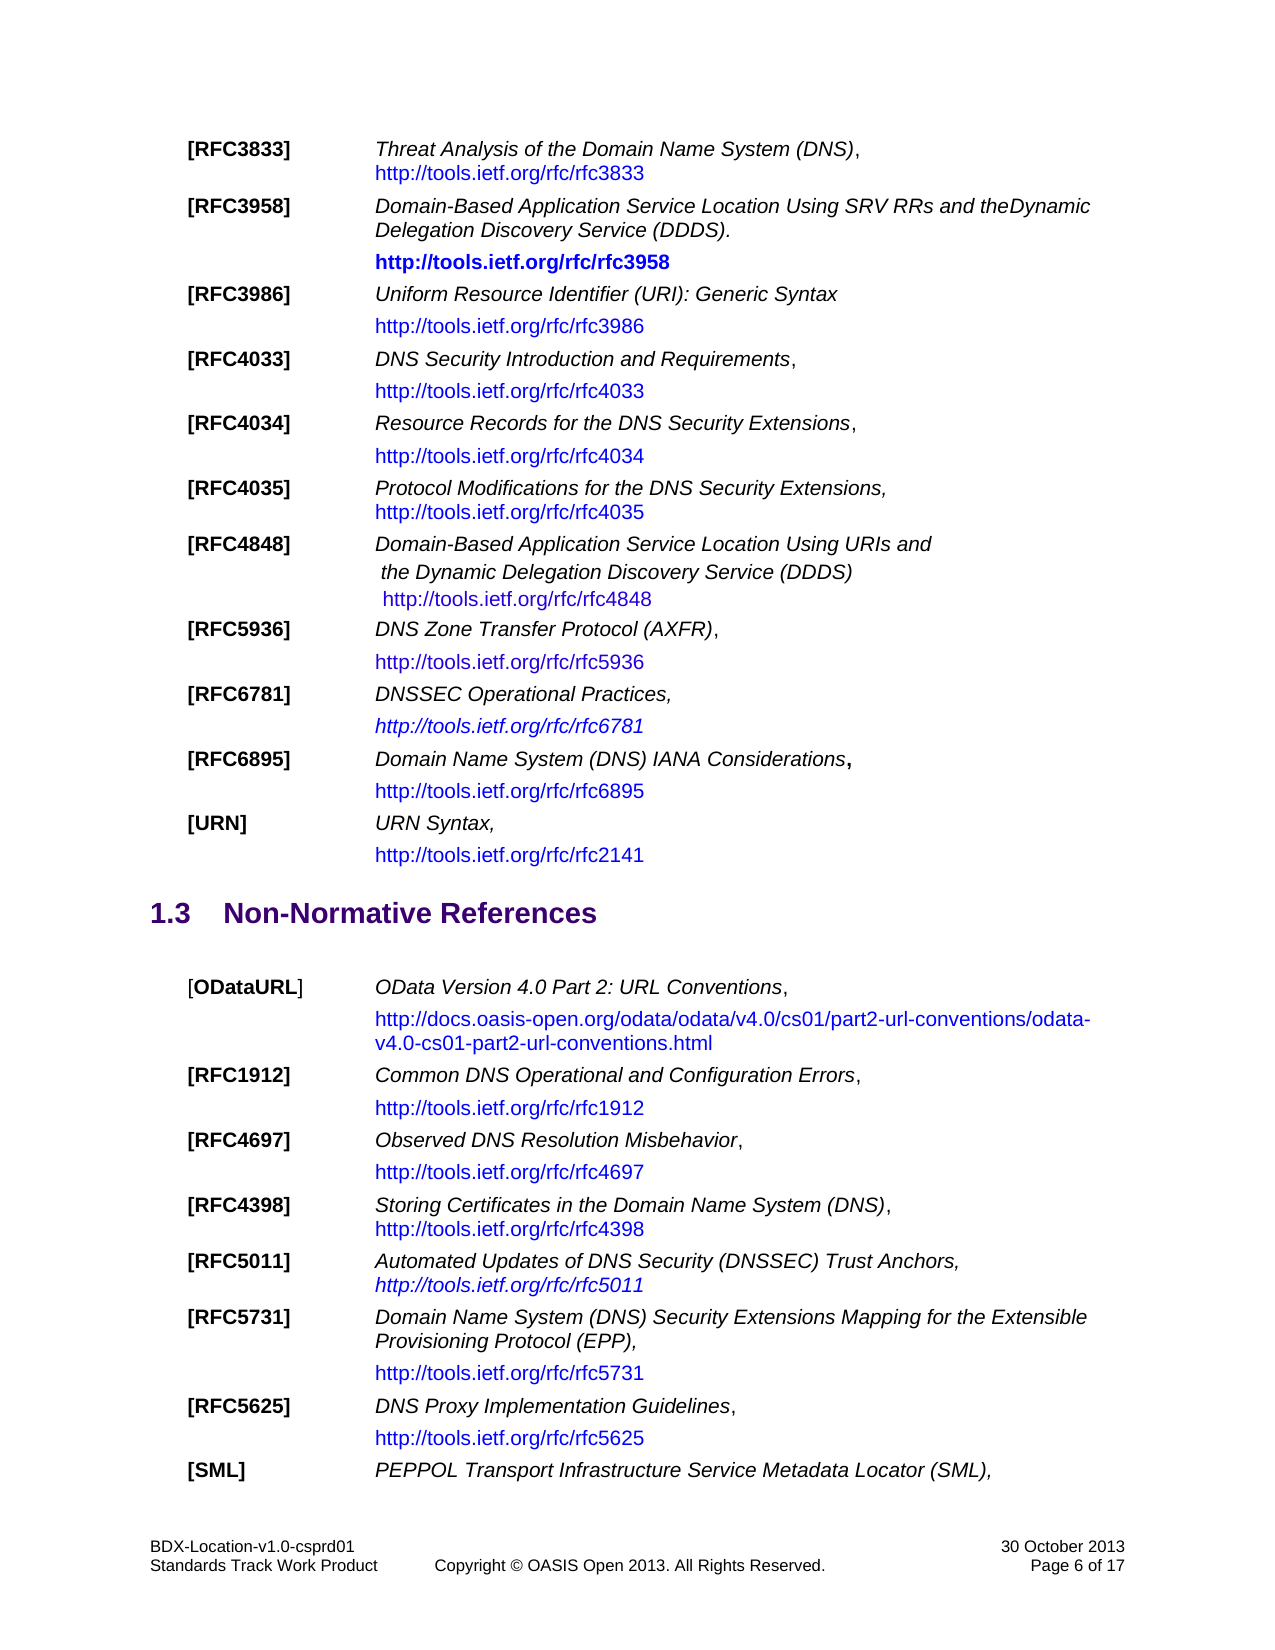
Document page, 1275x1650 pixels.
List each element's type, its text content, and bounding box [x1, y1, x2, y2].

text [RFC3833] Threat Analysis of the Domain Name System (DNS), http://tools.ietf.org/rfc/rfc3833 [187, 137, 1125, 185]
text http://tools.ietf.org/rfc/rfc5936 [187, 649, 1125, 673]
text the Dynamic Delegation Discovery Service (DDDS) http://tools.ietf.org/rfc/rfc4848 [150, 560, 1125, 613]
text http://tools.ietf.org/rfc/rfc5731 [187, 1361, 1125, 1385]
text [RFC5625] DNS Proxy Implementation Guidelines, [187, 1393, 1125, 1417]
text [RFC6895] Domain Name System (DNS) IANA Considerations, [187, 746, 1125, 770]
text [RFC4034] Resource Records for the DNS Security Extensions, [187, 411, 1125, 435]
text [RFC6781] DNSSEC Operational Practices, [187, 682, 1125, 706]
text [RFC5936] DNS Zone Transfer Protocol (AXFR), [187, 617, 1125, 641]
text [RFC4398] Storing Certificates in the Domain Name System (DNS), http://tools.ietf.org/rfc/rfc4398 [187, 1192, 1125, 1240]
text [URN] URN Syntax, [187, 811, 1125, 835]
text http://tools.ietf.org/rfc/rfc1912 [187, 1096, 1125, 1119]
text [ODataURL] OData Version 4.0 Part 2: URL Conventions, [187, 975, 1125, 999]
text [RFC5731] Domain Name System (DNS) Security Extensions Mapping for the Extensible Provisioning Protocol (EPP), [187, 1305, 1125, 1353]
text [RFC4697] Observed DNS Resolution Misbehavior, [187, 1128, 1125, 1152]
text http://tools.ietf.org/rfc/rfc4034 [187, 443, 1125, 467]
text [RFC3986] Uniform Resource Identifier (URI): Generic Syntax [187, 282, 1125, 306]
text http://tools.ietf.org/rfc/rfc2141 [187, 843, 1125, 867]
text [RFC1912] Common DNS Operational and Configuration Errors, [187, 1063, 1125, 1087]
text http://tools.ietf.org/rfc/rfc5625 [187, 1426, 1125, 1450]
text http://docs.oasis-open.org/odata/odata/v4.0/cs01/part2-url-conventions/odata-v4.0-cs01-part2-url-conventions.html [187, 1007, 1125, 1055]
text [RFC3958] Domain-Based Application Service Location Using SRV RRs and theDynamic Delegation Discovery Service (DDDS). [187, 193, 1125, 241]
text http://tools.ietf.org/rfc/rfc4697 [187, 1160, 1125, 1184]
text [SML] PEPPOL Transport Infrastructure Service Metadata Locator (SML), [187, 1458, 1125, 1482]
text http://tools.ietf.org/rfc/rfc3986 [187, 314, 1125, 338]
text http://tools.ietf.org/rfc/rfc6781 [187, 714, 1125, 738]
text [RFC4033] DNS Security Introduction and Requirements, [187, 347, 1125, 371]
text [RFC4848] Domain-Based Application Service Location Using URIs and [187, 532, 1125, 556]
text [RFC4035] Protocol Modifications for the DNS Security Extensions, http://tools.ietf.org/rfc/rfc4035 [187, 476, 1125, 524]
text http://tools.ietf.org/rfc/rfc3958 [187, 250, 1125, 274]
text http://tools.ietf.org/rfc/rfc4033 [187, 379, 1125, 403]
subtitle Non-Normative References [150, 896, 1125, 930]
text [RFC5011] Automated Updates of DNS Security (DNSSEC) Trust Anchors, http://tools.ietf.org/rfc/rfc5011 [187, 1249, 1125, 1297]
text http://tools.ietf.org/rfc/rfc6895 [187, 779, 1125, 803]
